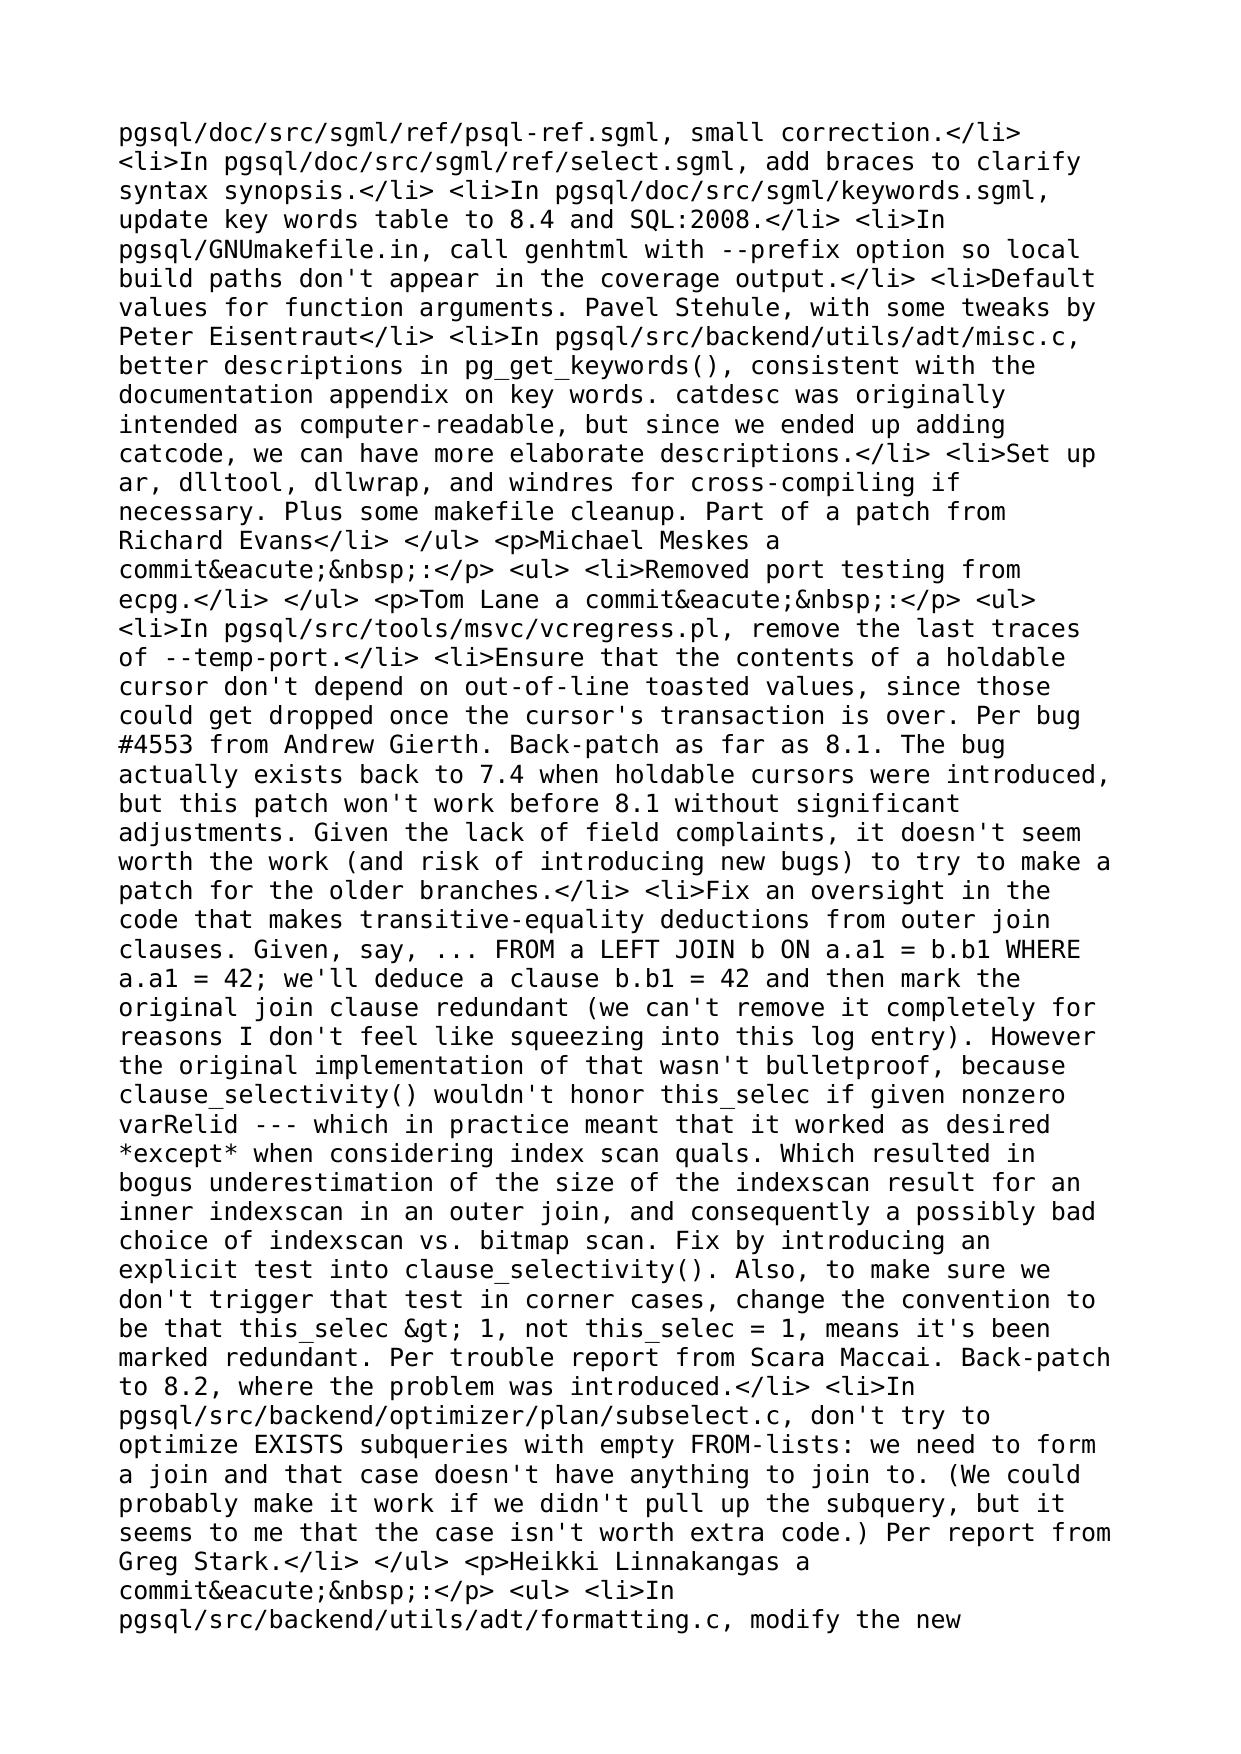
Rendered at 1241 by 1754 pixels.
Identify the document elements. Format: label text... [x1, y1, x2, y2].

text pgsql/doc/src/sgml/ref/psql-ref.sgml, small correction.</li> <li>In pgsql/doc/src/sgml/ref/select.sgml, add braces to clarify syntax synopsis.</li> <li>In pgsql/doc/src/sgml/keywords.sgml, update key words table to 8.4 and SQL:2008.</li> <li>In pgsql/GNUmakefile.in, call genhtml with --prefix option so local build paths don't appear in the coverage output.</li> <li>Default values for function arguments. Pavel Stehule, with some tweaks by Peter Eisentraut</li> <li>In pgsql/src/backend/utils/adt/misc.c, better descriptions in pg_get_keywords(), consistent with the documentation appendix on key words. catdesc was originally intended as computer-readable, but since we ended up adding catcode, we can have more elaborate descriptions.</li> <li>Set up ar, dlltool, dllwrap, and windres for cross-compiling if necessary. Plus some makefile cleanup. Part of a patch from Richard Evans</li> </ul> <p>Michael Meskes a commit&eacute;&nbsp;:</p> <ul> <li>Removed port testing from ecpg.</li> </ul> <p>Tom Lane a commit&eacute;&nbsp;:</p> <ul> <li>In pgsql/src/tools/msvc/vcregress.pl, remove the last traces of --temp-port.</li> <li>Ensure that the contents of a holdable cursor don't depend on out-of-line toasted values, since those could get dropped once the cursor's transaction is over. Per bug #4553 from Andrew Gierth. Back-patch as far as 8.1. The bug actually exists back to 7.4 when holdable cursors were introduced, but this patch won't work before 8.1 without significant adjustments. Given the lack of field complaints, it doesn't seem worth the work (and risk of introducing new bugs) to try to make a patch for the older branches.</li> <li>Fix an oversight in the code that makes transitive-equality deductions from outer join clauses. Given, say, ... FROM a LEFT JOIN b ON a.a1 = b.b1 WHERE a.a1 = 42; we'll deduce a clause b.b1 = 42 and then mark the original join clause redundant (we can't remove it completely for reasons I don't feel like squeezing into this log entry). However the original implementation of that wasn't bulletproof, because clause_selectivity() wouldn't honor this_selec if given nonzero varRelid --- which in practice meant that it worked as desired *except* when considering index scan quals. Which resulted in bogus underestimation of the size of the indexscan result for an inner indexscan in an outer join, and consequently a possibly bad choice of indexscan vs. bitmap scan. Fix by introducing an explicit test into clause_selectivity(). Also, to make sure we don't trigger that test in corner cases, change the convention to be that this_selec &gt; 1, not this_selec = 1, means it's been marked redundant. Per trouble report from Scara Maccai. Back-patch to 8.2, where the problem was introduced.</li> <li>In pgsql/src/backend/optimizer/plan/subselect.c, don't try to optimize EXISTS subqueries with empty FROM-lists: we need to form a join and that case doesn't have anything to join to. (We could probably make it work if we didn't pull up the subquery, but it seems to me that the case isn't worth extra code.) Per report from Greg Stark.</li> </ul> <p>Heikki Linnakangas a commit&eacute;&nbsp;:</p> <ul> <li>In pgsql/src/backend/utils/adt/formatting.c, modify the new [118, 118, 1122, 1635]
